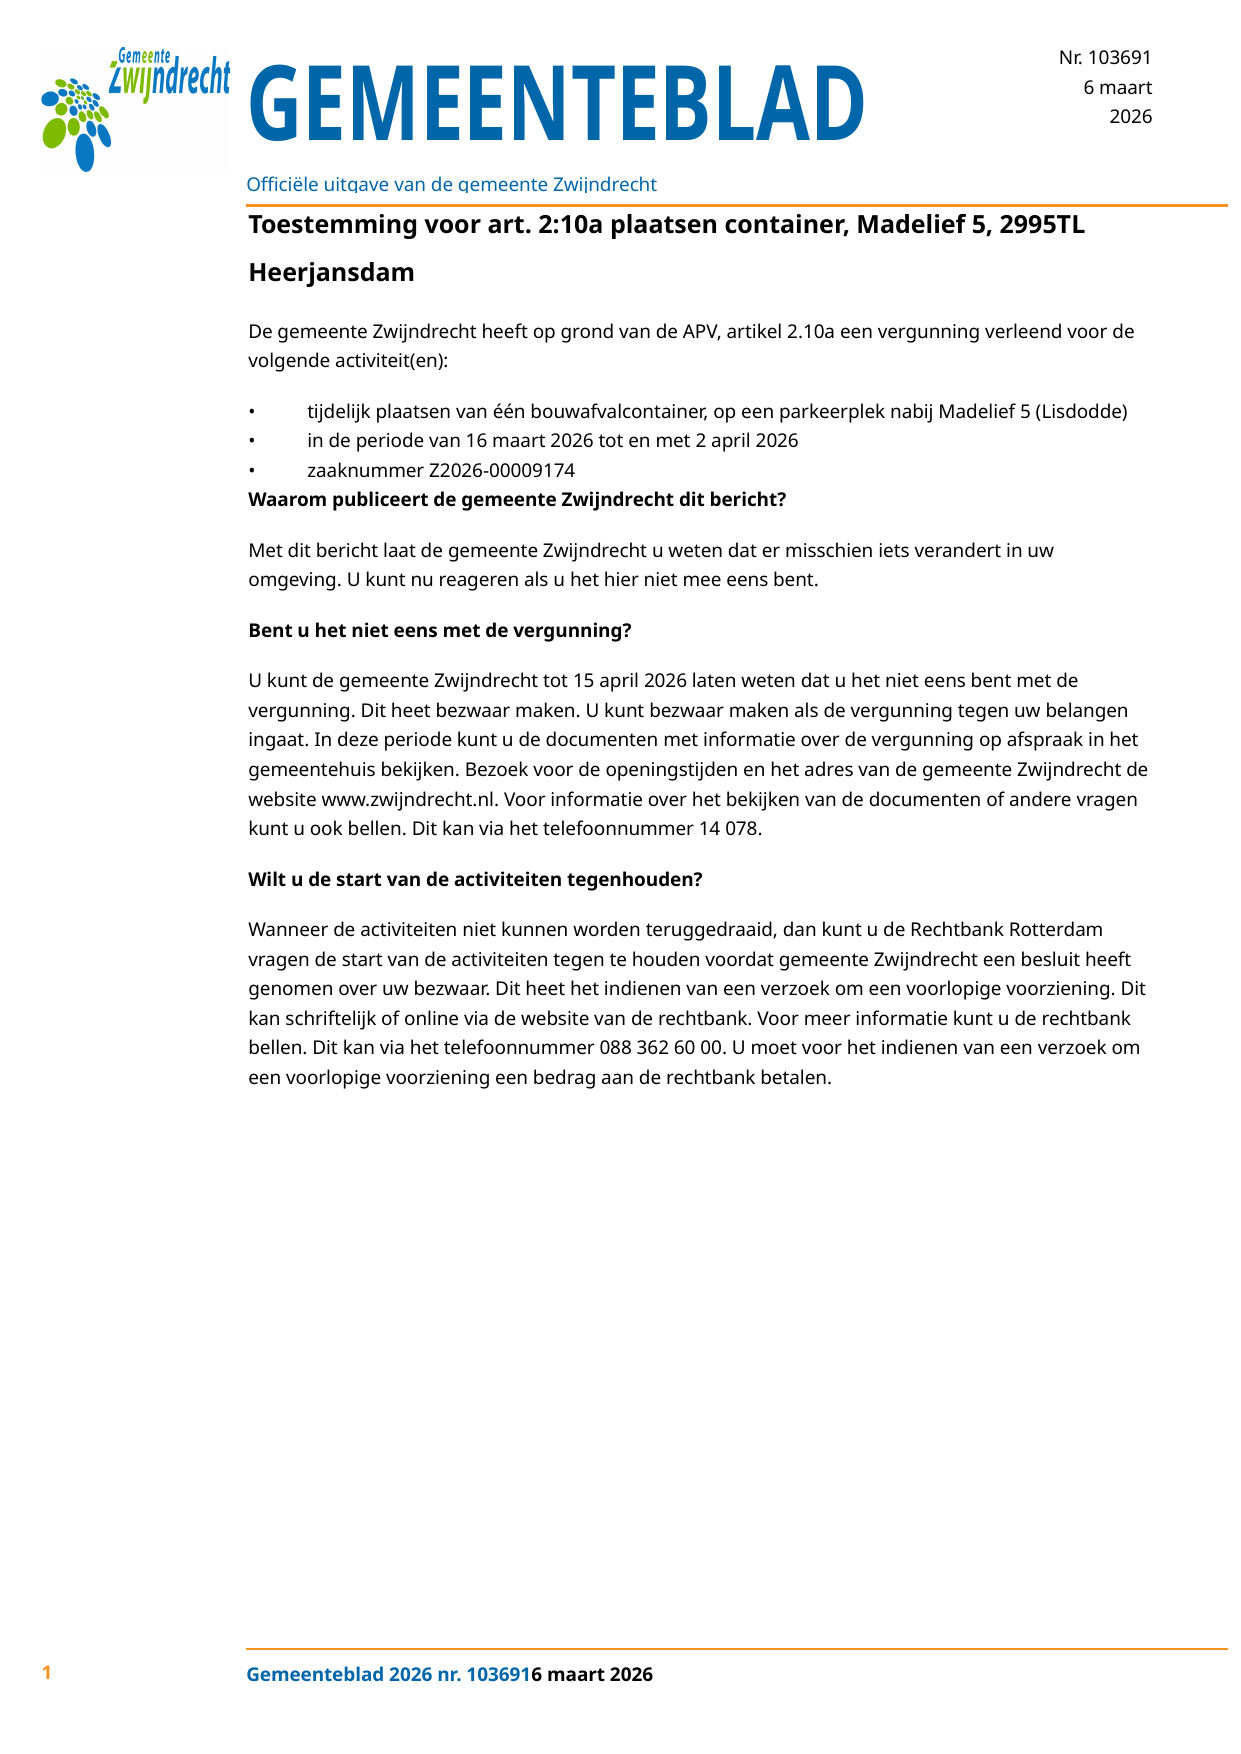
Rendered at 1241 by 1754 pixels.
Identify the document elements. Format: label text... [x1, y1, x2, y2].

text Met dit bericht laat de gemeente Zwijndrecht u weten dat er misschien iets verandert in uw omgeving. U kunt nu reageren als u het hier niet mee eens bent. [248, 537, 1152, 592]
list zaaknummer Z2026-00009174 [248, 457, 1152, 483]
text Waarom publiceert de gemeente Zwijndrecht dit bericht? [248, 487, 1152, 512]
text Wilt u de start van de activiteiten tegenhouden? [248, 866, 1152, 892]
list tijdelijk plaatsen van één bouwafvalcontainer, op een parkeerplek nabij Madelief 5 (Lisdodde) [248, 398, 1152, 424]
text Bent u het niet eens met de vergunning? [248, 617, 1152, 643]
text Wanneer de activiteiten niet kunnen worden teruggedraaid, dan kunt u de Rechtbank Rotterdam vragen de start van de activiteiten tegen te houden voordat gemeente Zwijndrecht een besluit heeft genomen over uw bezwaar. Dit heet het indienen van een verzoek om een voorlopige voorziening. Dit kan schriftelijk of online via de website van de rechtbank. Voor meer informatie kunt u de rechtbank bellen. Dit kan via het telefoonnummer 088 362 60 00. U moet voor het indienen van een verzoek om een voorlopige voorziening een bedrag aan de rechtbank betalen. [248, 916, 1152, 1090]
list in de periode van 16 maart 2026 tot en met 2 april 2026 [248, 427, 1152, 453]
text U kunt de gemeente Zwijndrecht tot 15 april 2026 laten weten dat u het niet eens bent met de vergunning. Dit heet bezwaar maken. U kunt bezwaar maken als de vergunning tegen uw belangen ingaat. In deze periode kunt u de documenten met informatie over de vergunning op afspraak in het gemeentehuis bekijken. Bezoek voor de openingstijden en het adres van de gemeente Zwijndrecht de website www.zwijndrecht.nl. Voor informatie over het bekijken van de documenten of andere vragen kunt u ook bellen. Dit kan via het telefoonnummer 14 078. [248, 667, 1152, 841]
picture [41, 47, 231, 172]
text Toestemming voor art. 2:10a plaatsen container, Madelief 5, 2995TL Heerjansdam [248, 207, 1152, 288]
text De gemeente Zwijndrecht heeft op grond van de APV, artikel 2.10a een vergunning verleend voor de volgende activiteit(en): [248, 318, 1152, 373]
